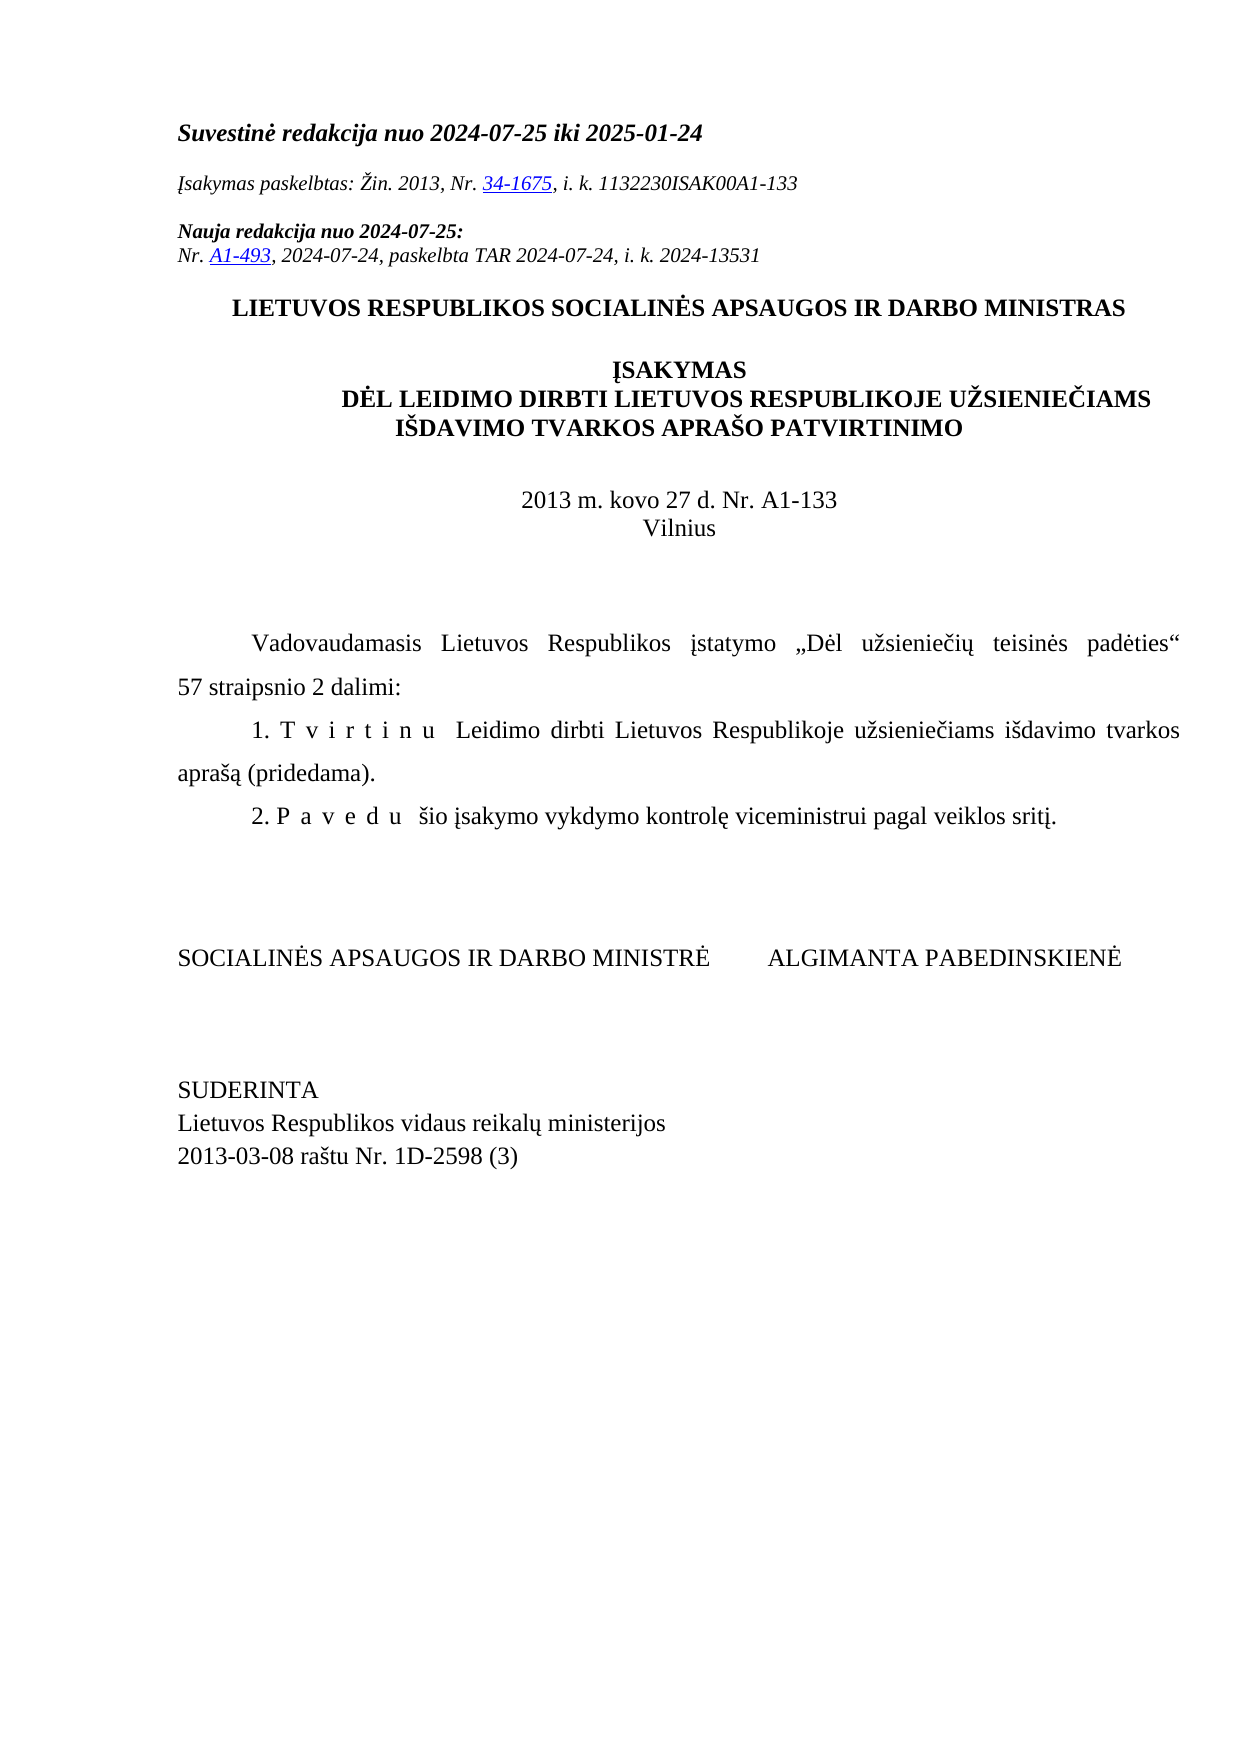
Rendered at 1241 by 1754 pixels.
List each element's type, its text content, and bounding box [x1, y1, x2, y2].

text ĮSAKYMAS [177, 355, 1181, 384]
text Lietuvos Respublikos vidaus reikalų ministerijos [177, 1108, 1181, 1137]
text Nr. A1-493, 2024-07-24, paskelbta TAR 2024-07-24, i. k. 2024-13531 [177, 243, 1181, 267]
text 2013 m. kovo 27 d. Nr. A1-133 [177, 485, 1181, 513]
text LIETUVOS RESPUBLIKOS SOCIALINĖS APSAUGOS IR DARBO MINISTRAS [177, 293, 1181, 322]
text Vadovaudamasis Lietuvos Respublikos įstatymo „Dėl užsieniečių teisinės padėties“ 57 straipsnio 2 dalimi: [177, 628, 1181, 700]
text Suvestinė redakcija nuo 2024-07-25 iki 2025-01-24 [177, 118, 1181, 147]
text 2. Pavedu šio įsakymo vykdymo kontrolę viceministrui pagal veiklos sritį. [177, 801, 1181, 830]
text SUDERINTA [177, 1075, 1181, 1104]
text Socialinės apsaugos ir darbo ministrė Algimanta Pabedinskienė [177, 943, 1181, 972]
text Nauja redakcija nuo 2024-07-25: [177, 219, 1181, 243]
text DĖL LEIDIMO DIRBTI LIETUVOS RESPUBLIKOJE UŽSIENIEČIAMS IŠDAVIMO TVARKOS APRAŠO PATVIRTINIMO [177, 384, 1181, 442]
text Įsakymas paskelbtas: Žin. 2013, Nr. 34-1675, i. k. 1132230ISAK00A1-133 [177, 171, 1181, 195]
text Vilnius [177, 513, 1181, 542]
text 2013-03-08 raštu Nr. 1D-2598 (3) [177, 1141, 1181, 1170]
text 1. Tvirtinu Leidimo dirbti Lietuvos Respublikoje užsieniečiams išdavimo tvarkos aprašą (pridedama). [177, 715, 1181, 787]
